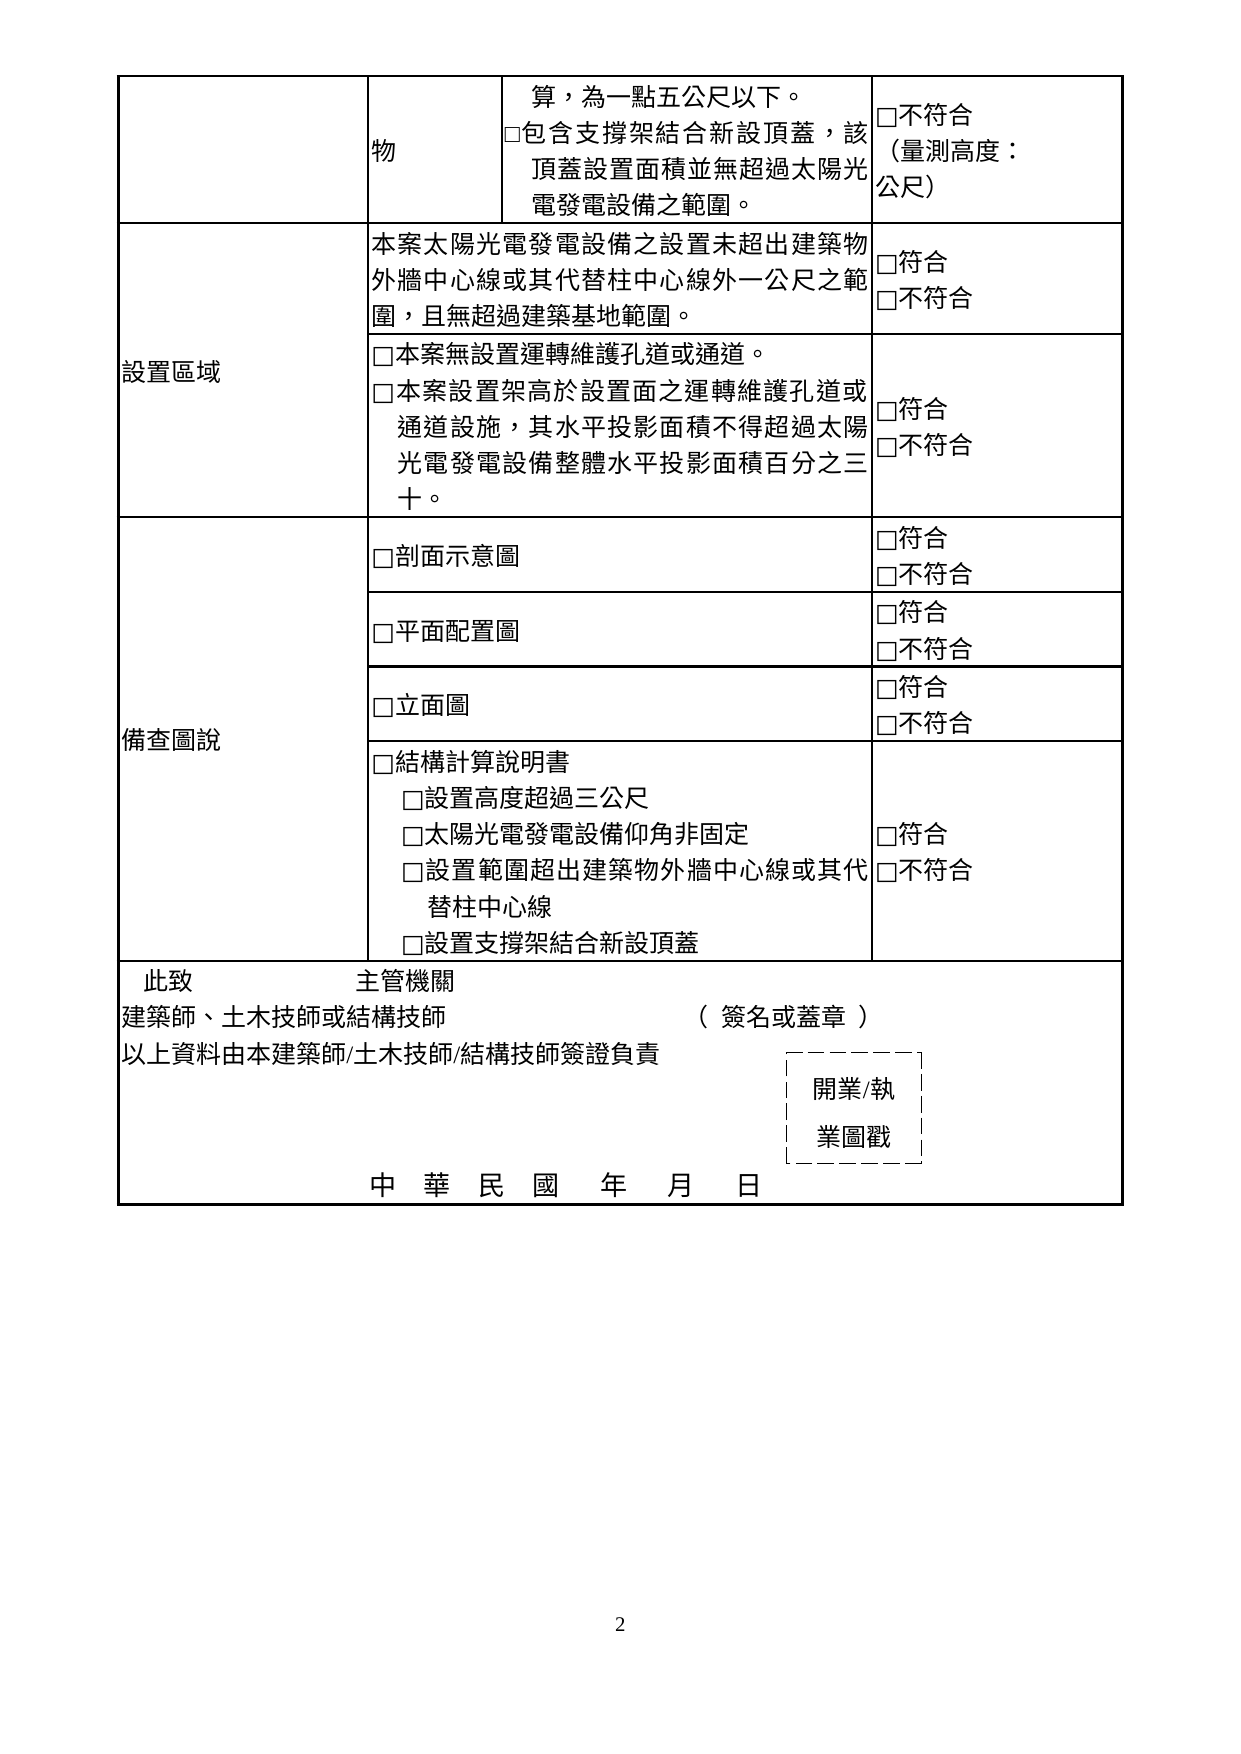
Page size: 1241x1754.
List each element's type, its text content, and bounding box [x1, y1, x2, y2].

table_cell □剖面示意圖 [369, 518, 871, 591]
table_cell □符合 □不符合 [873, 668, 1121, 740]
table_cell □立面圖 [369, 668, 871, 740]
table_cell □符合 □不符合 [873, 518, 1121, 591]
table_cell 本案太陽光電發電設備之設置未超出建築物外牆中心線或其代替柱中心線外一公尺之範圍，且無超過建築基地範圍。 [369, 224, 871, 333]
table_cell □符合 □不符合 [873, 593, 1121, 665]
table_cell [120, 77, 367, 222]
table_cell □設置高度自屋頂突出物面起算，為一點五公尺以下。 □包含支撐架結合新設頂蓋，該頂蓋設置面積並無超過太陽光電發電設備之範圍。 [503, 77, 871, 222]
table_cell □結構計算說明書 □設置高度超過三公尺 □太陽光電發電設備仰角非固定 □設置範圍超出建築物外牆中心線或其代替柱中心線 □設置支撐架結合新設頂蓋 [369, 742, 871, 959]
table_cell □符合 □不符合 （量測高度： 公尺） [873, 77, 1121, 222]
table_cell 備查圖說 [120, 518, 367, 959]
table_cell 物 [369, 77, 501, 222]
table_cell 設置區域 [120, 224, 367, 516]
table_cell □平面配置圖 [369, 593, 871, 665]
table_cell □本案無設置運轉維護孔道或通道。 □本案設置架高於設置面之運轉維護孔道或通道設施，其水平投影面積不得超過太陽光電發電設備整體水平投影面積百分之三十。 [369, 335, 871, 516]
table_cell □符合 □不符合 [873, 742, 1121, 959]
table_cell 此致 主管機關 建築師、土木技師或結構技師 （ 簽名或蓋章 ） 以上資料由本建築師/土木技師/結構技師簽證負責 中 華 民 國 年 月 日 [120, 962, 1121, 1203]
table_cell □符合 □不符合 [873, 224, 1121, 333]
table_cell □符合 □不符合 [873, 335, 1121, 516]
